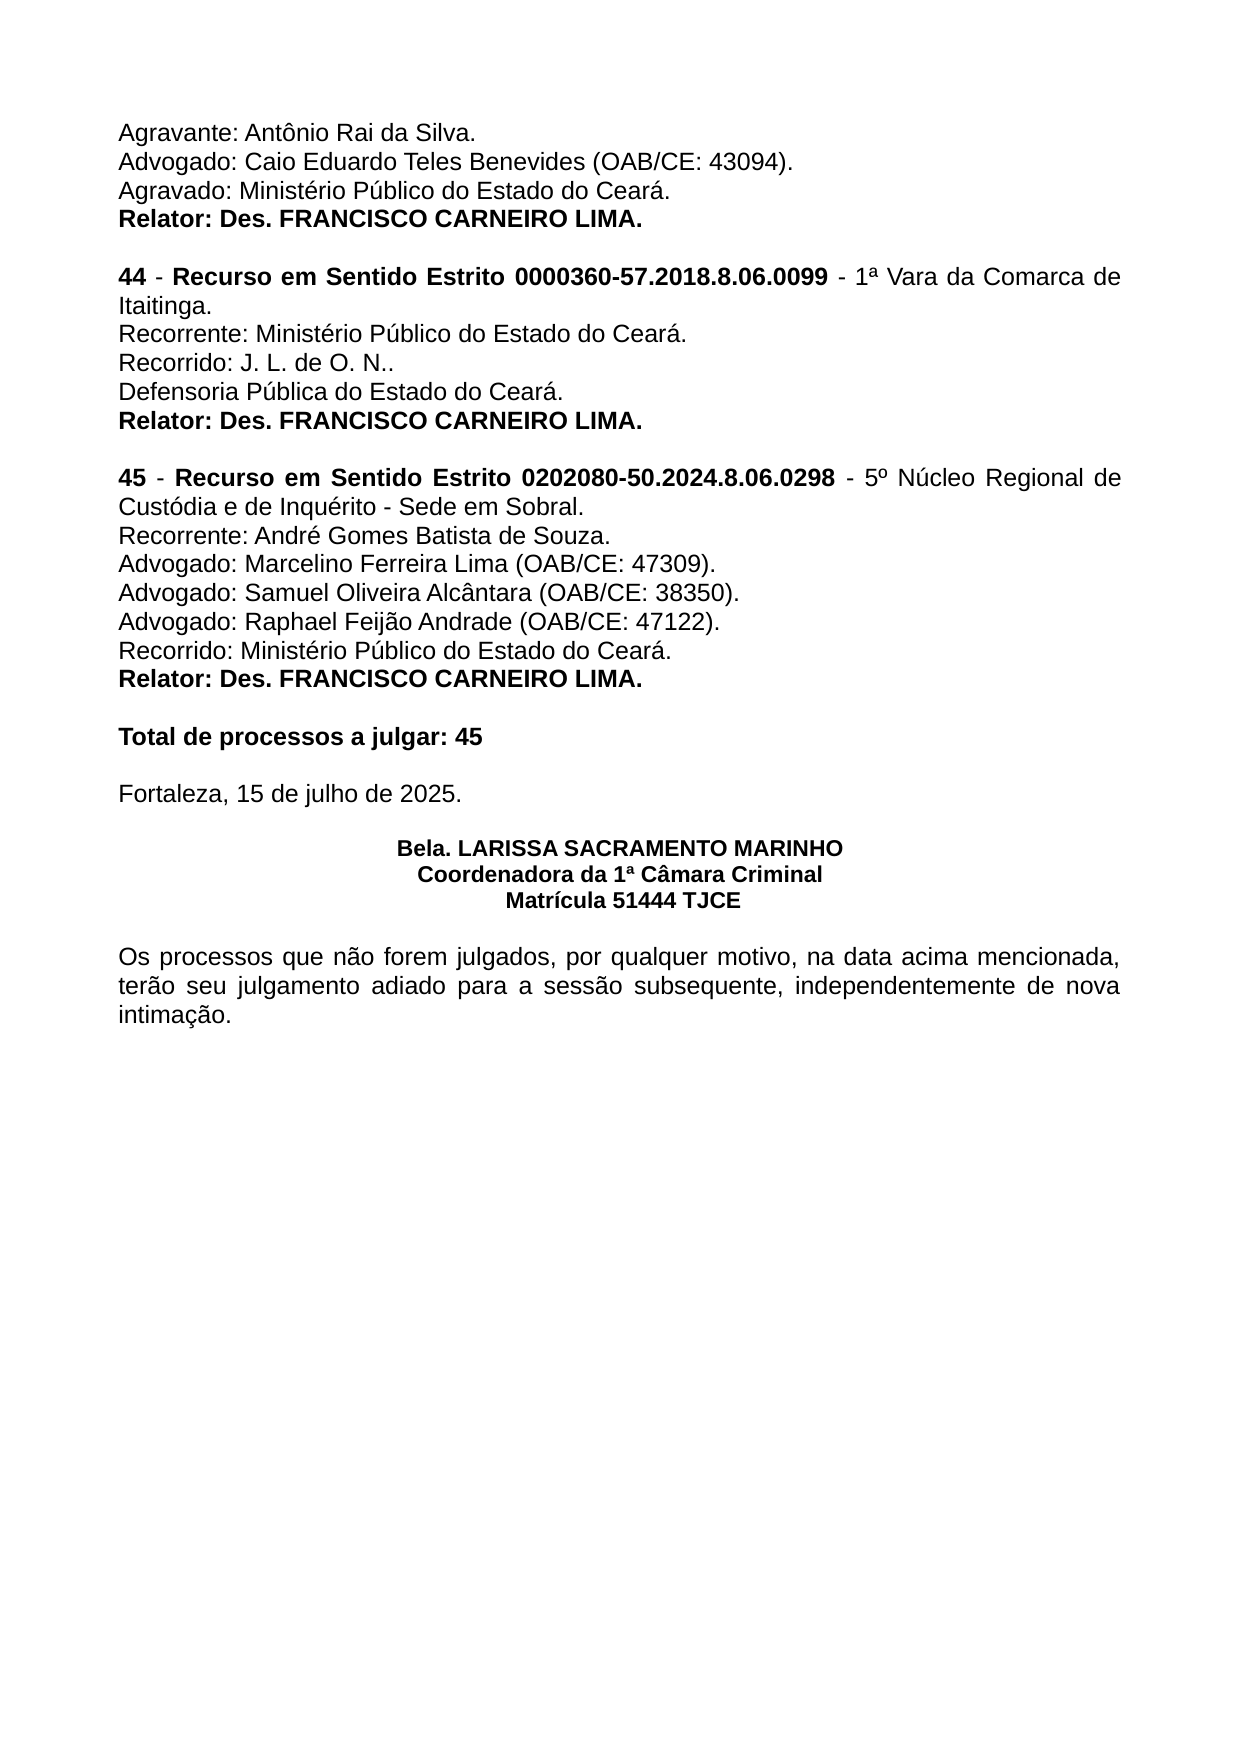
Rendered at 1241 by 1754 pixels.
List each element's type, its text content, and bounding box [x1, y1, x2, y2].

text Recorrido: J. L. de O. N.. [118, 348, 1122, 377]
text Relator: Des. FRANCISCO CARNEIRO LIMA. [118, 204, 1122, 233]
text Recorrente: André Gomes Batista de Souza. [118, 521, 1122, 549]
text Advogado: Samuel Oliveira Alcântara (OAB/CE: 38350). [118, 578, 1122, 607]
text Agravante: Antônio Rai da Silva. [118, 118, 1122, 147]
text 44 - Recurso em Sentido Estrito 0000360-57.2018.8.06.0099 - 1ª Vara da Comarca de Itaitinga. [118, 262, 1122, 319]
text Advogado: Caio Eduardo Teles Benevides (OAB/CE: 43094). [118, 147, 1122, 176]
text Coordenadora da 1ª Câmara Criminal [118, 861, 1122, 887]
text Recorrente: Ministério Público do Estado do Ceará. [118, 319, 1122, 348]
text Matrícula 51444 TJCE [118, 887, 1122, 913]
text Defensoria Pública do Estado do Ceará. [118, 377, 1122, 406]
text Advogado: Marcelino Ferreira Lima (OAB/CE: 47309). [118, 549, 1122, 578]
text Agravado: Ministério Público do Estado do Ceará. [118, 176, 1122, 204]
text Total de processos a julgar: 45 [118, 722, 1122, 751]
text Os processos que não forem julgados, por qualquer motivo, na data acima mencionada, terão seu julgamento adiado para a sessão subsequente, independentemente de nova intimação. [118, 942, 1122, 1028]
text Recorrido: Ministério Público do Estado do Ceará. [118, 636, 1122, 664]
text Advogado: Raphael Feijão Andrade (OAB/CE: 47122). [118, 607, 1122, 636]
text 45 - Recurso em Sentido Estrito 0202080-50.2024.8.06.0298 - 5º Núcleo Regional de Custódia e de Inquérito - Sede em Sobral. [118, 463, 1122, 521]
text Relator: Des. FRANCISCO CARNEIRO LIMA. [118, 664, 1122, 693]
text Bela. LARISSA SACRAMENTO MARINHO [118, 834, 1122, 861]
text Relator: Des. FRANCISCO CARNEIRO LIMA. [118, 406, 1122, 434]
text Fortaleza, 15 de julho de 2025. [118, 779, 1122, 808]
